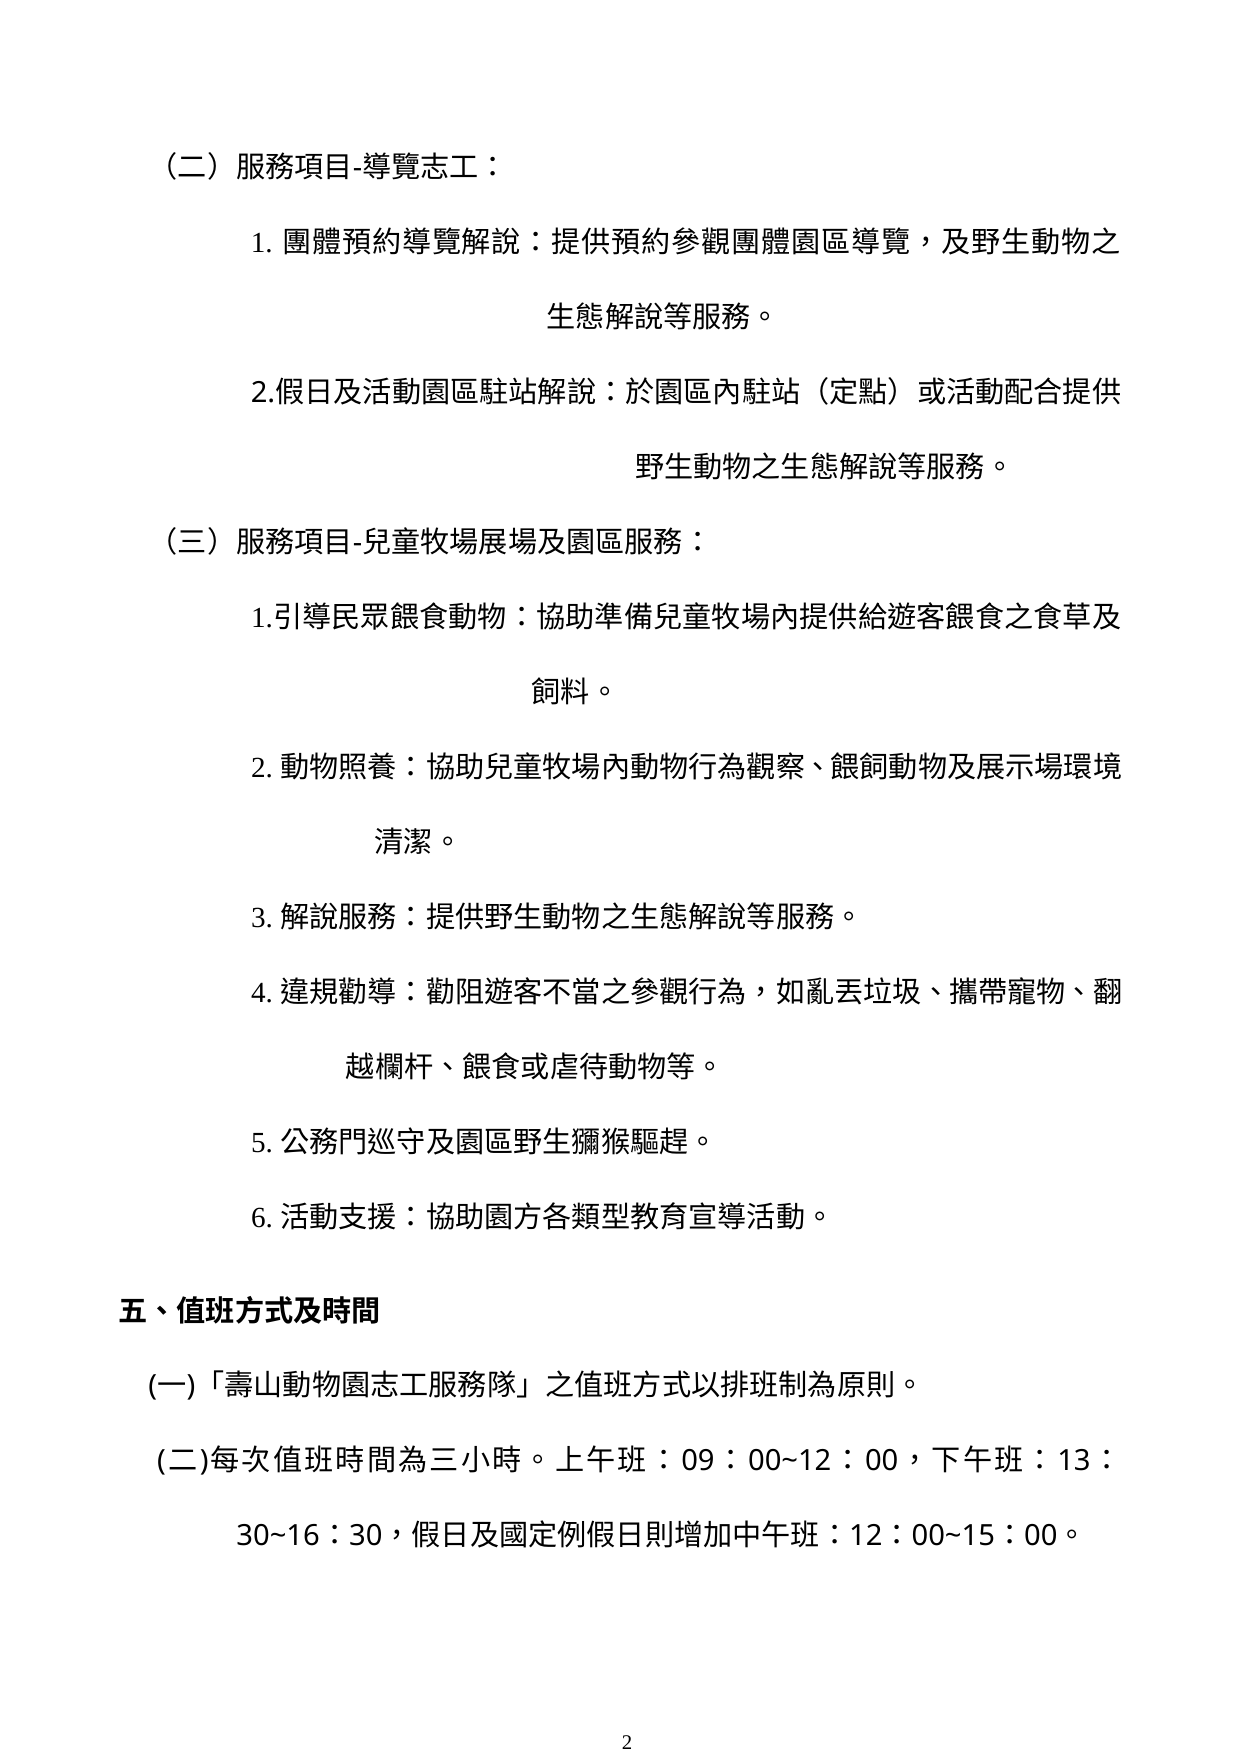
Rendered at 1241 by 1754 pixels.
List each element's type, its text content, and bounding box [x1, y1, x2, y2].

text 6. 活動支援：協助園方各類型教育宣導活動。 [251, 1177, 1122, 1252]
text 5. 公務門巡守及園區野生獼猴驅趕。 [251, 1102, 1122, 1177]
text 2. 動物照養：協助兒童牧場內動物行為觀察、餵飼動物及展示場環境 清潔。 [251, 727, 1122, 877]
text 2.假日及活動園區駐站解說：於園區內駐站（定點）或活動配合提供野生動物之生態解說等服務。 [251, 352, 1122, 502]
text 1.引導民眾餵食動物：協助準備兒童牧場內提供給遊客餵食之食草及飼料。 [251, 577, 1122, 727]
text (一)「壽山動物園志工服務隊」之值班方式以排班制為原則。 [118, 1346, 1122, 1421]
text 3. 解說服務：提供野生動物之生態解說等服務。 [251, 877, 1122, 952]
text 4. 違規勸導：勸阻遊客不當之參觀行為，如亂丟垃圾、攜帶寵物、翻 [251, 952, 1122, 1027]
text (二)每次值班時間為三小時。上午班：09：00~12：00，下午班：13：30~16：30，假日及國定例假日則增加中午班：12：00~15：00。 [118, 1421, 1122, 1571]
text （三）服務項目-兒童牧場展場及園區服務： [118, 502, 1122, 577]
text 越欄杆、餵食或虐待動物等。 [251, 1027, 1122, 1102]
text （二）服務項目-導覽志工： [118, 127, 1122, 202]
text 1. 團體預約導覽解說：提供預約參觀團體園區導覽，及野生動物之生態解說等服務。 [251, 202, 1122, 352]
text 五、值班方式及時間 [118, 1271, 1122, 1346]
